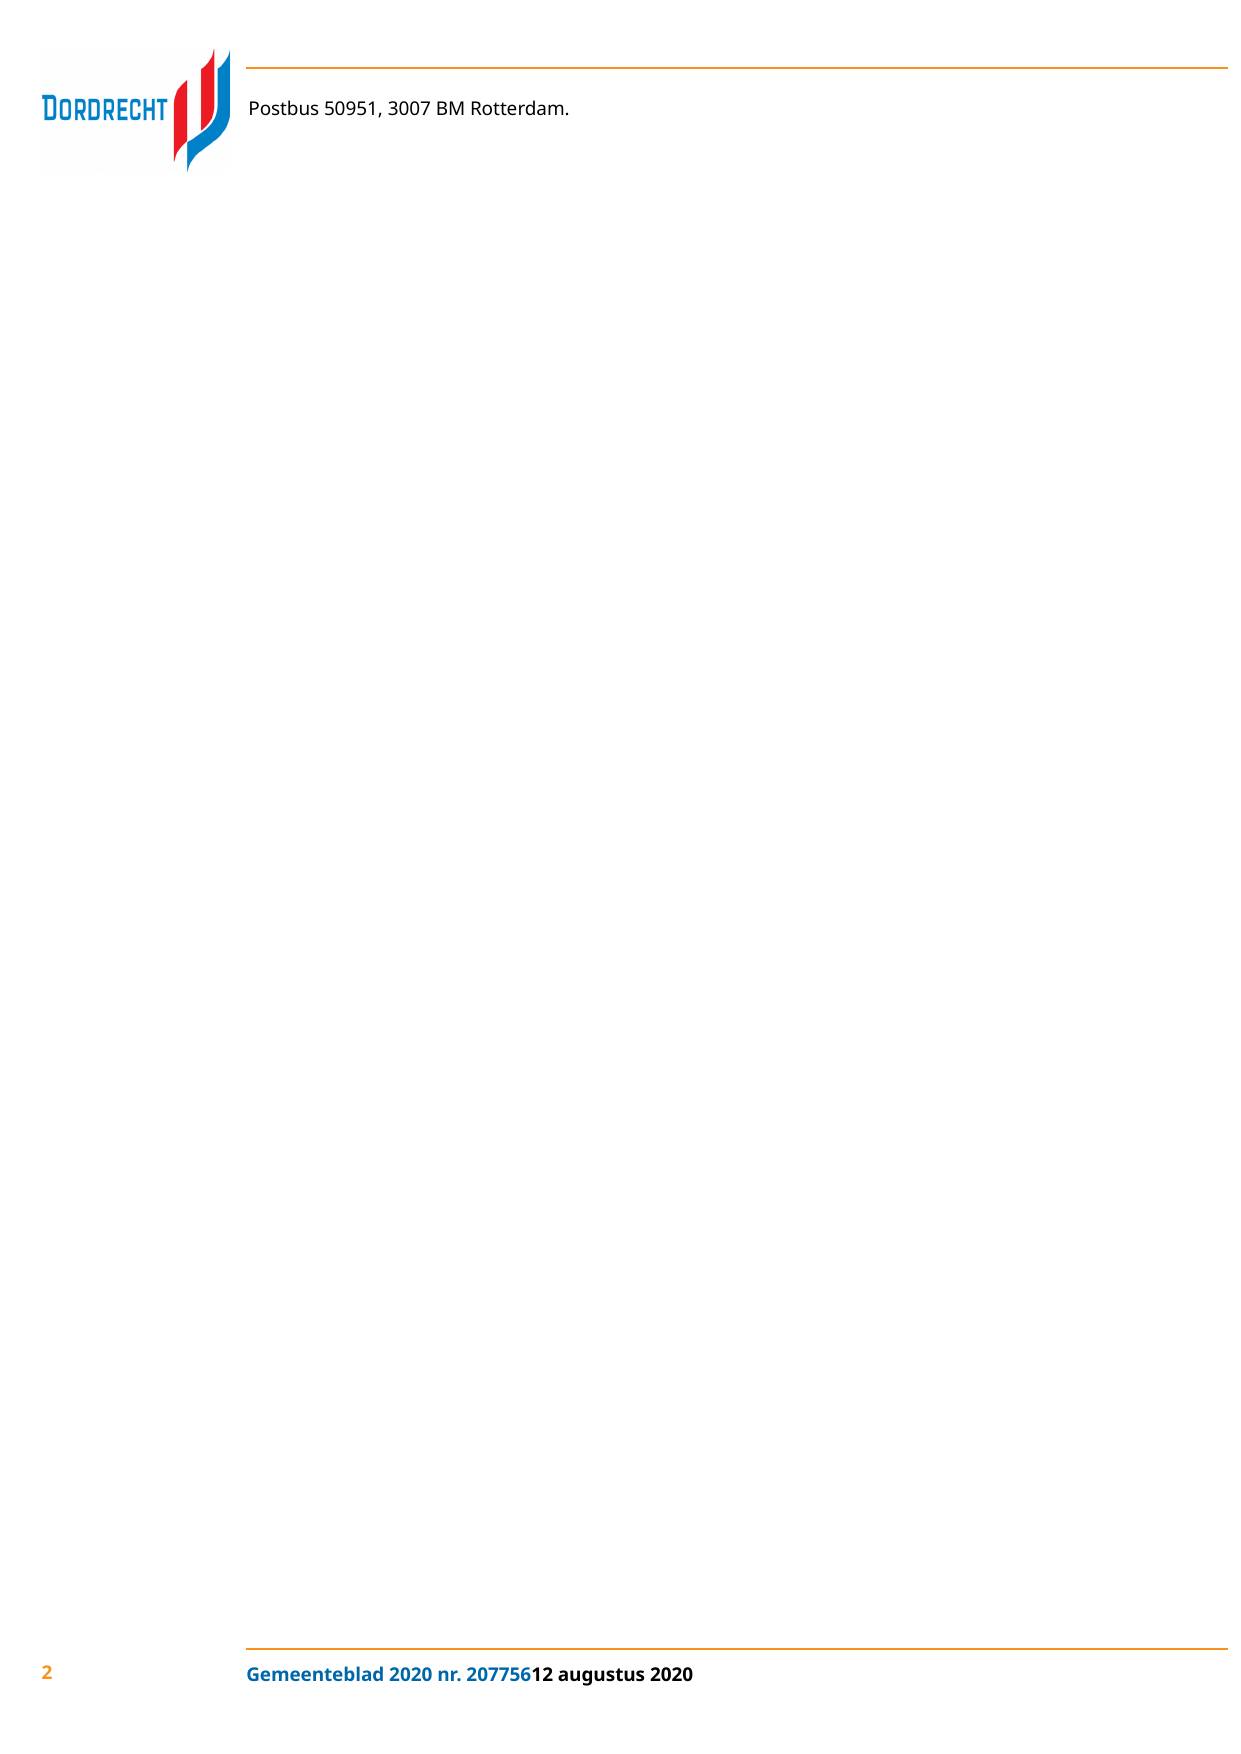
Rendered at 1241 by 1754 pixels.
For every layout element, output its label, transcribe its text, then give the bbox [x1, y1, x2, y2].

picture [41, 47, 231, 172]
text Postbus 50951, 3007 BM Rotterdam. [248, 95, 1152, 121]
